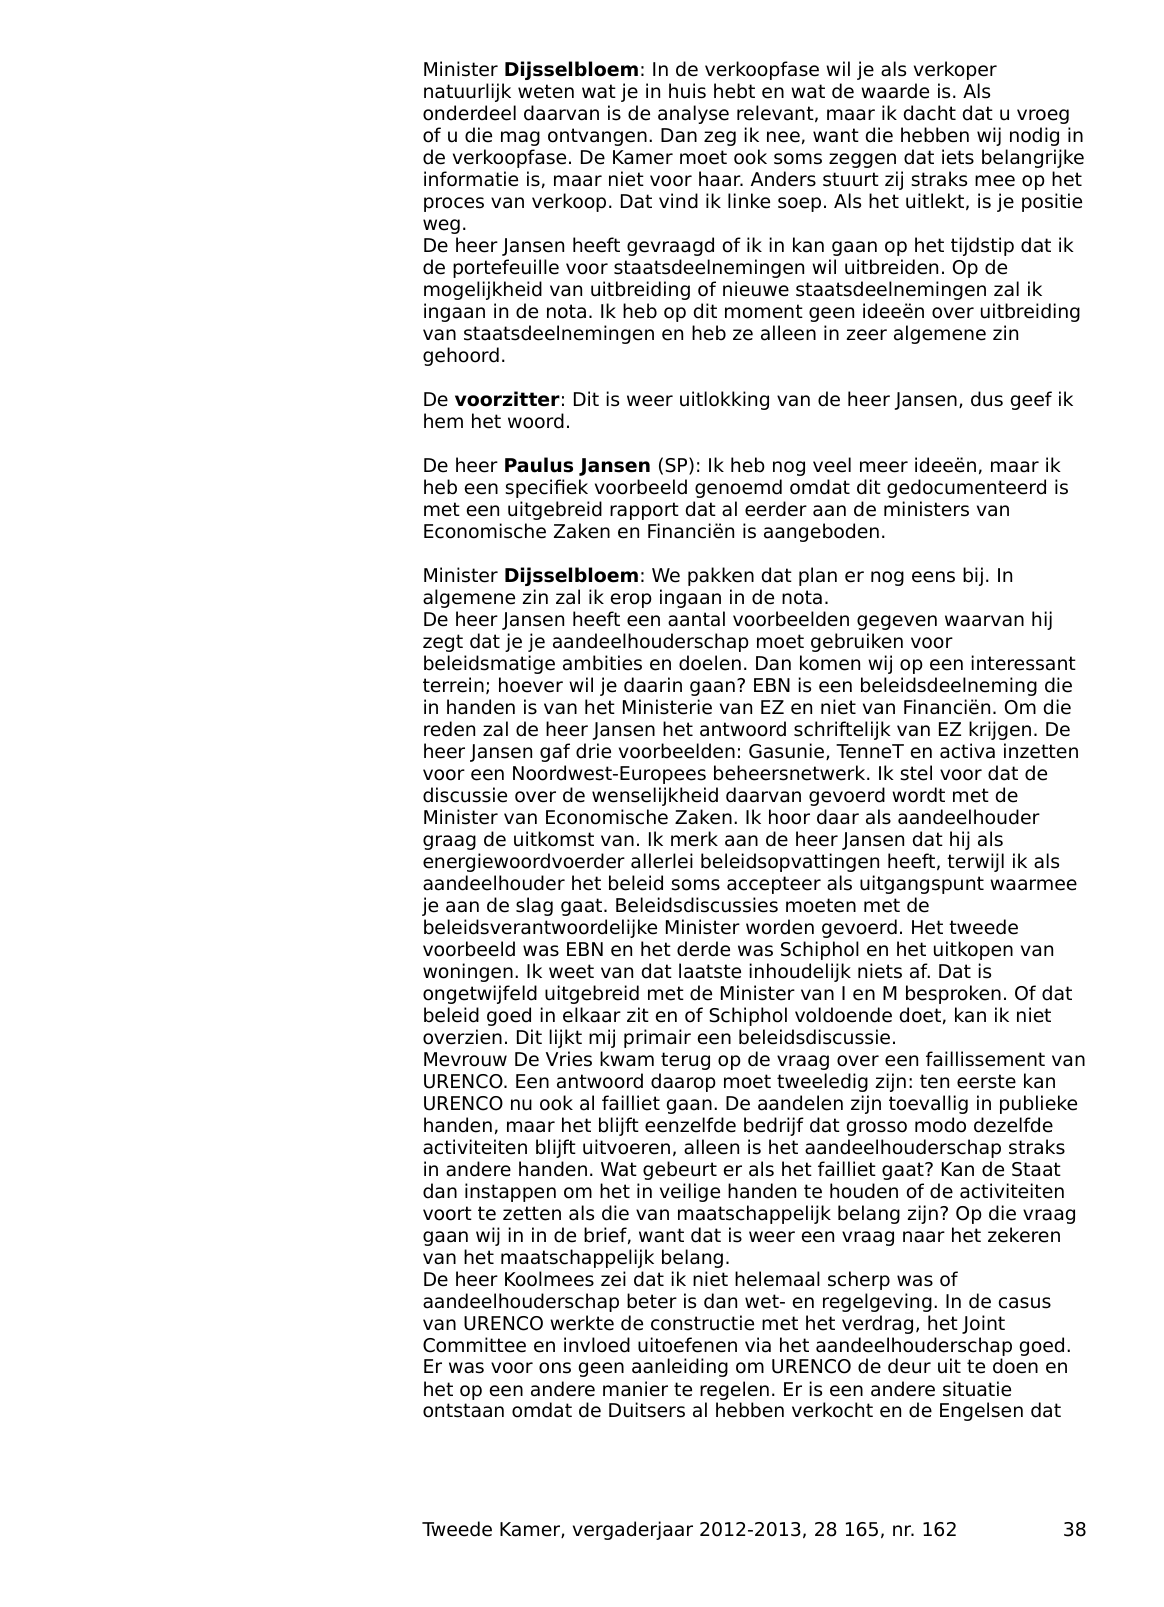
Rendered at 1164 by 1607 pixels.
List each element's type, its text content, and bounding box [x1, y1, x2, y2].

text De heer Jansen heeft gevraagd of ik in kan gaan op het tijdstip dat ik de portefeuille voor staatsdeelnemingen wil uitbreiden. Op de mogelijkheid van uitbreiding of nieuwe staatsdeelnemingen zal ik ingaan in de nota. Ik heb op dit moment geen ideeën over uitbreiding van staatsdeelnemingen en heb ze alleen in zeer algemene zin gehoord. [422, 235, 1087, 367]
text De heer Jansen heeft een aantal voorbeelden gegeven waarvan hij zegt dat je je aandeelhouderschap moet gebruiken voor beleidsmatige ambities en doelen. Dan komen wij op een interessant terrein; hoever wil je daarin gaan? EBN is een beleidsdeelneming die in handen is van het Ministerie van EZ en niet van Financiën. Om die reden zal de heer Jansen het antwoord schriftelijk van EZ krijgen. De heer Jansen gaf drie voorbeelden: Gasunie, TenneT en activa inzetten voor een Noordwest-Europees beheersnetwerk. Ik stel voor dat de discussie over de wenselijkheid daarvan gevoerd wordt met de Minister van Economische Zaken. Ik hoor daar als aandeelhouder graag de uitkomst van. Ik merk aan de heer Jansen dat hij als energiewoordvoerder allerlei beleidsopvattingen heeft, terwijl ik als aandeelhouder het beleid soms accepteer als uitgangspunt waarmee je aan de slag gaat. Beleidsdiscussies moeten met de beleidsverantwoordelijke Minister worden gevoerd. Het tweede voorbeeld was EBN en het derde was Schiphol en het uitkopen van woningen. Ik weet van dat laatste inhoudelijk niets af. Dat is ongetwijfeld uitgebreid met de Minister van I en M besproken. Of dat beleid goed in elkaar zit en of Schiphol voldoende doet, kan ik niet overzien. Dit lijkt mij primair een beleidsdiscussie. [422, 609, 1087, 1049]
text Minister Dijsselbloem: In de verkoopfase wil je als verkoper natuurlijk weten wat je in huis hebt en wat de waarde is. Als onderdeel daarvan is de analyse relevant, maar ik dacht dat u vroeg of u die mag ontvangen. Dan zeg ik nee, want die hebben wij nodig in de verkoopfase. De Kamer moet ook soms zeggen dat iets belangrijke informatie is, maar niet voor haar. Anders stuurt zij straks mee op het proces van verkoop. Dat vind ik linke soep. Als het uitlekt, is je positie weg. [422, 59, 1087, 235]
text Mevrouw De Vries kwam terug op de vraag over een faillissement van URENCO. Een antwoord daarop moet tweeledig zijn: ten eerste kan URENCO nu ook al failliet gaan. De aandelen zijn toevallig in publieke handen, maar het blijft eenzelfde bedrijf dat grosso modo dezelfde activiteiten blijft uitvoeren, alleen is het aandeelhouderschap straks in andere handen. Wat gebeurt er als het failliet gaat? Kan de Staat dan instappen om het in veilige handen te houden of de activiteiten voort te zetten als die van maatschappelijk belang zijn? Op die vraag gaan wij in in de brief, want dat is weer een vraag naar het zekeren van het maatschappelijk belang. [422, 1049, 1087, 1268]
text Minister Dijsselbloem: We pakken dat plan er nog eens bij. In algemene zin zal ik erop ingaan in de nota. [422, 565, 1087, 609]
text De heer Paulus Jansen (SP): Ik heb nog veel meer ideeën, maar ik heb een specifiek voorbeeld genoemd omdat dit gedocumenteerd is met een uitgebreid rapport dat al eerder aan de ministers van Economische Zaken en Financiën is aangeboden. [422, 455, 1087, 543]
text De heer Koolmees zei dat ik niet helemaal scherp was of aandeelhouderschap beter is dan wet- en regelgeving. In de casus van URENCO werkte de constructie met het verdrag, het Joint Committee en invloed uitoefenen via het aandeelhouderschap goed. Er was voor ons geen aanleiding om URENCO de deur uit te doen en het op een andere manier te regelen. Er is een andere situatie ontstaan omdat de Duitsers al hebben verkocht en de Engelsen dat [422, 1268, 1087, 1422]
text De voorzitter: Dit is weer uitlokking van de heer Jansen, dus geef ik hem het woord. [422, 389, 1087, 433]
